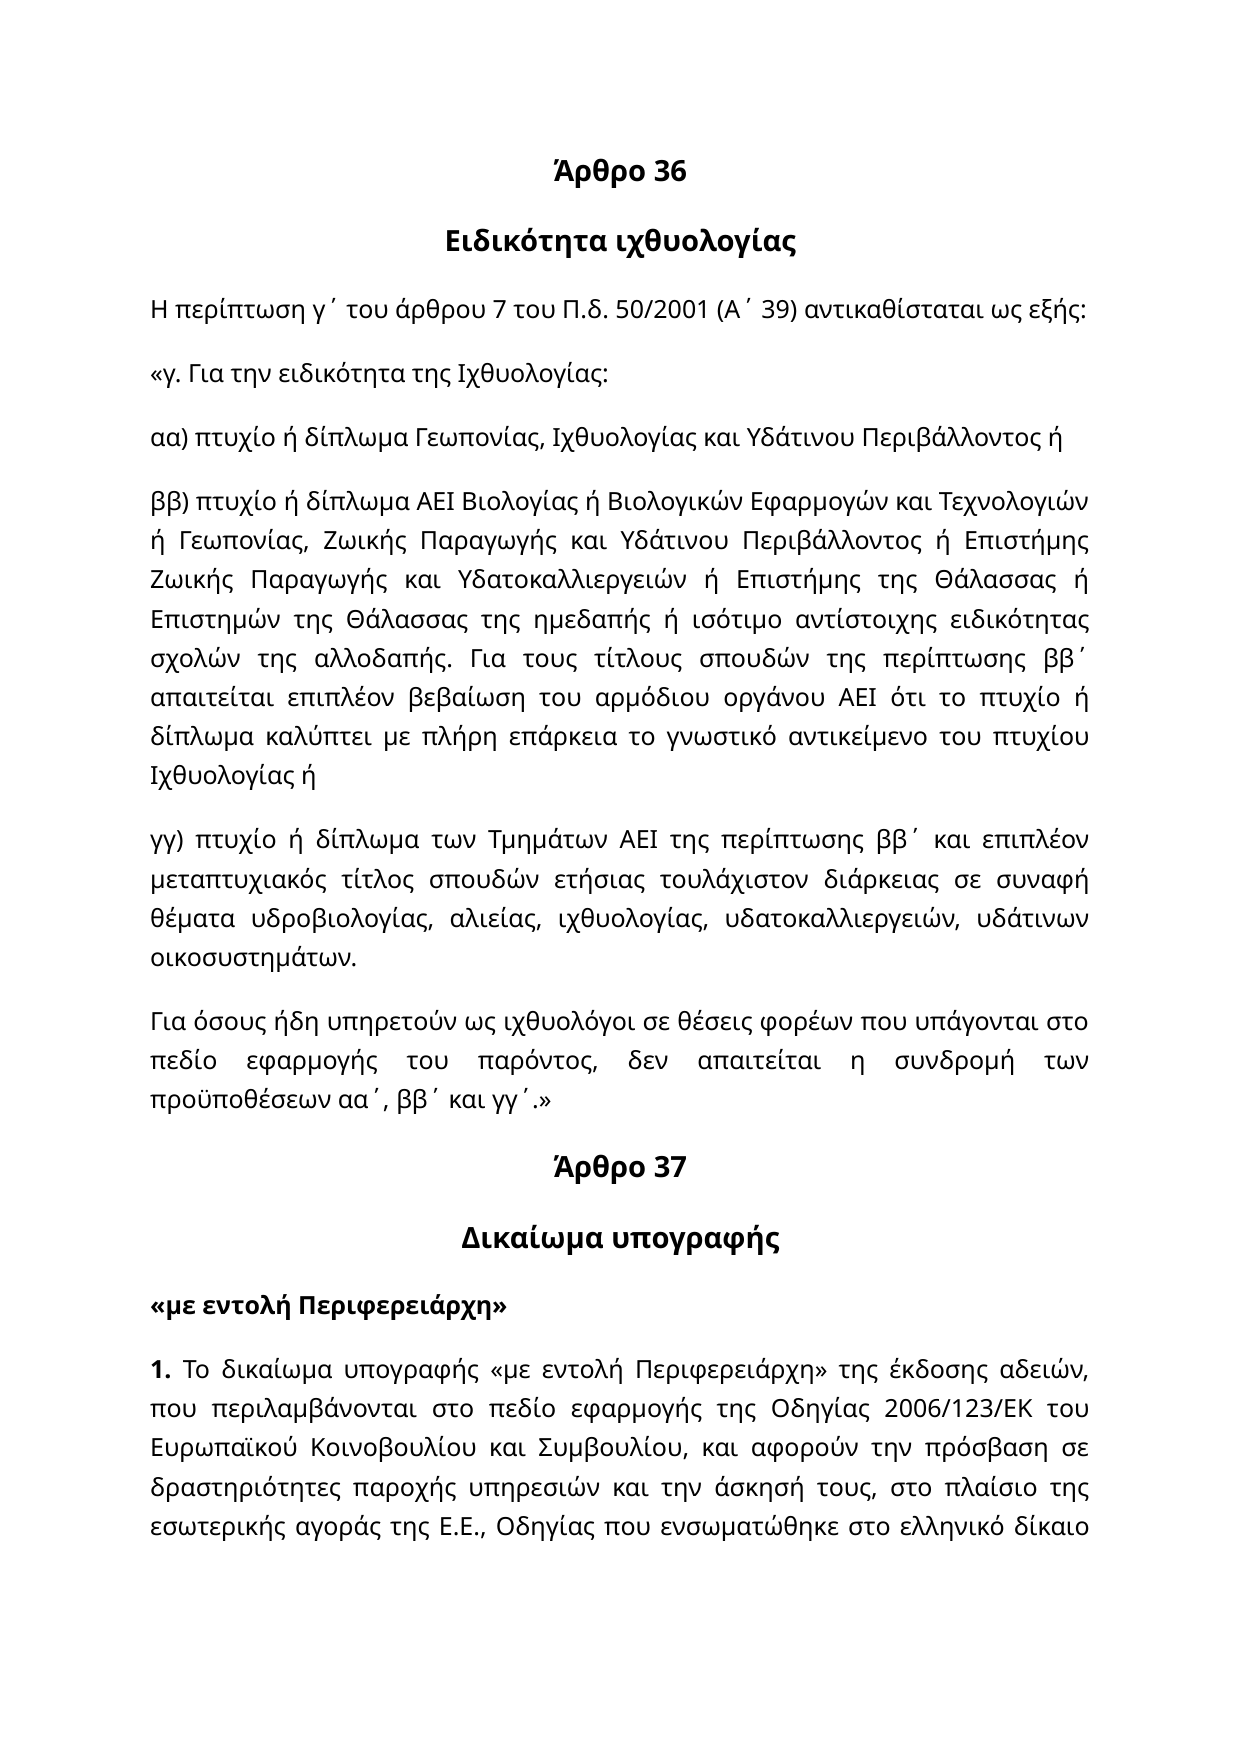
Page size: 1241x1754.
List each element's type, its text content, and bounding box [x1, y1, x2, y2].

subtitle Άρθρο 36 [150, 150, 1090, 190]
text «γ. Για την ειδικότητα της Ιχθυολογίας: [150, 355, 1090, 389]
subtitle Ειδικότητα ιχθυολογίας [150, 221, 1090, 260]
text 1. Το δικαίωμα υπογραφής «με εντολή Περιφερειάρχη» της έκδοσης αδειών, που περιλαμβάνονται στο πεδίο εφαρμογής της Οδηγίας 2006/123/EK του Ευρωπαϊκού Κοινοβουλίου και Συμβουλίου, και αφορούν την πρόσβαση σε δραστηριότητες παροχής υπηρεσιών και την άσκησή τους, στο πλαίσιο της εσωτερικής αγοράς της Ε.Ε., Οδηγίας που ενσωματώθηκε στο ελληνικό δίκαιο [150, 1352, 1090, 1542]
subtitle Δικαίωμα υπογραφής [150, 1217, 1090, 1257]
text Για όσους ήδη υπηρετούν ως ιχθυολόγοι σε θέσεις φορέων που υπάγονται στο πεδίο εφαρμογής του παρόντος, δεν απαιτείται η συνδρομή των προϋποθέσεων αα΄, ββ΄ και γγ΄.» [150, 1004, 1090, 1116]
text γγ) πτυχίο ή δίπλωμα των Τμημάτων ΑΕΙ της περίπτωσης ββ΄ και επιπλέον μεταπτυχιακός τίτλος σπουδών ετήσιας τουλάχιστον διάρκειας σε συναφή θέματα υδροβιολογίας, αλιείας, ιχθυολογίας, υδατοκαλλιεργειών, υδάτινων οικοσυστημάτων. [150, 822, 1090, 974]
text «με εντολή Περιφερειάρχη» [150, 1287, 1090, 1322]
text ββ) πτυχίο ή δίπλωμα ΑΕΙ Βιολογίας ή Βιολογικών Εφαρμογών και Τεχνολογιών ή Γεωπονίας, Ζωικής Παραγωγής και Υδάτινου Περιβάλλοντος ή Επιστήμης Ζωικής Παραγωγής και Υδατοκαλλιεργειών ή Επιστήμης της Θάλασσας ή Επιστημών της Θάλασσας της ημεδαπής ή ισότιμο αντίστοιχης ειδικότητας σχολών της αλλοδαπής. Για τους τίτλους σπουδών της περίπτωσης ββ΄ απαιτείται επιπλέον βεβαίωση του αρμόδιου οργάνου ΑΕΙ ότι το πτυχίο ή δίπλωμα καλύπτει με πλήρη επάρκεια το γνωστικό αντικείμενο του πτυχίου Ιχθυολογίας ή [150, 484, 1090, 792]
text αα) πτυχίο ή δίπλωμα Γεωπονίας, Ιχθυολογίας και Υδάτινου Περιβάλλοντος ή [150, 419, 1090, 454]
text Η περίπτωση γ΄ του άρθρου 7 του Π.δ. 50/2001 (Α΄ 39) αντικαθίσταται ως εξής: [150, 291, 1090, 325]
subtitle Άρθρο 37 [150, 1146, 1090, 1186]
